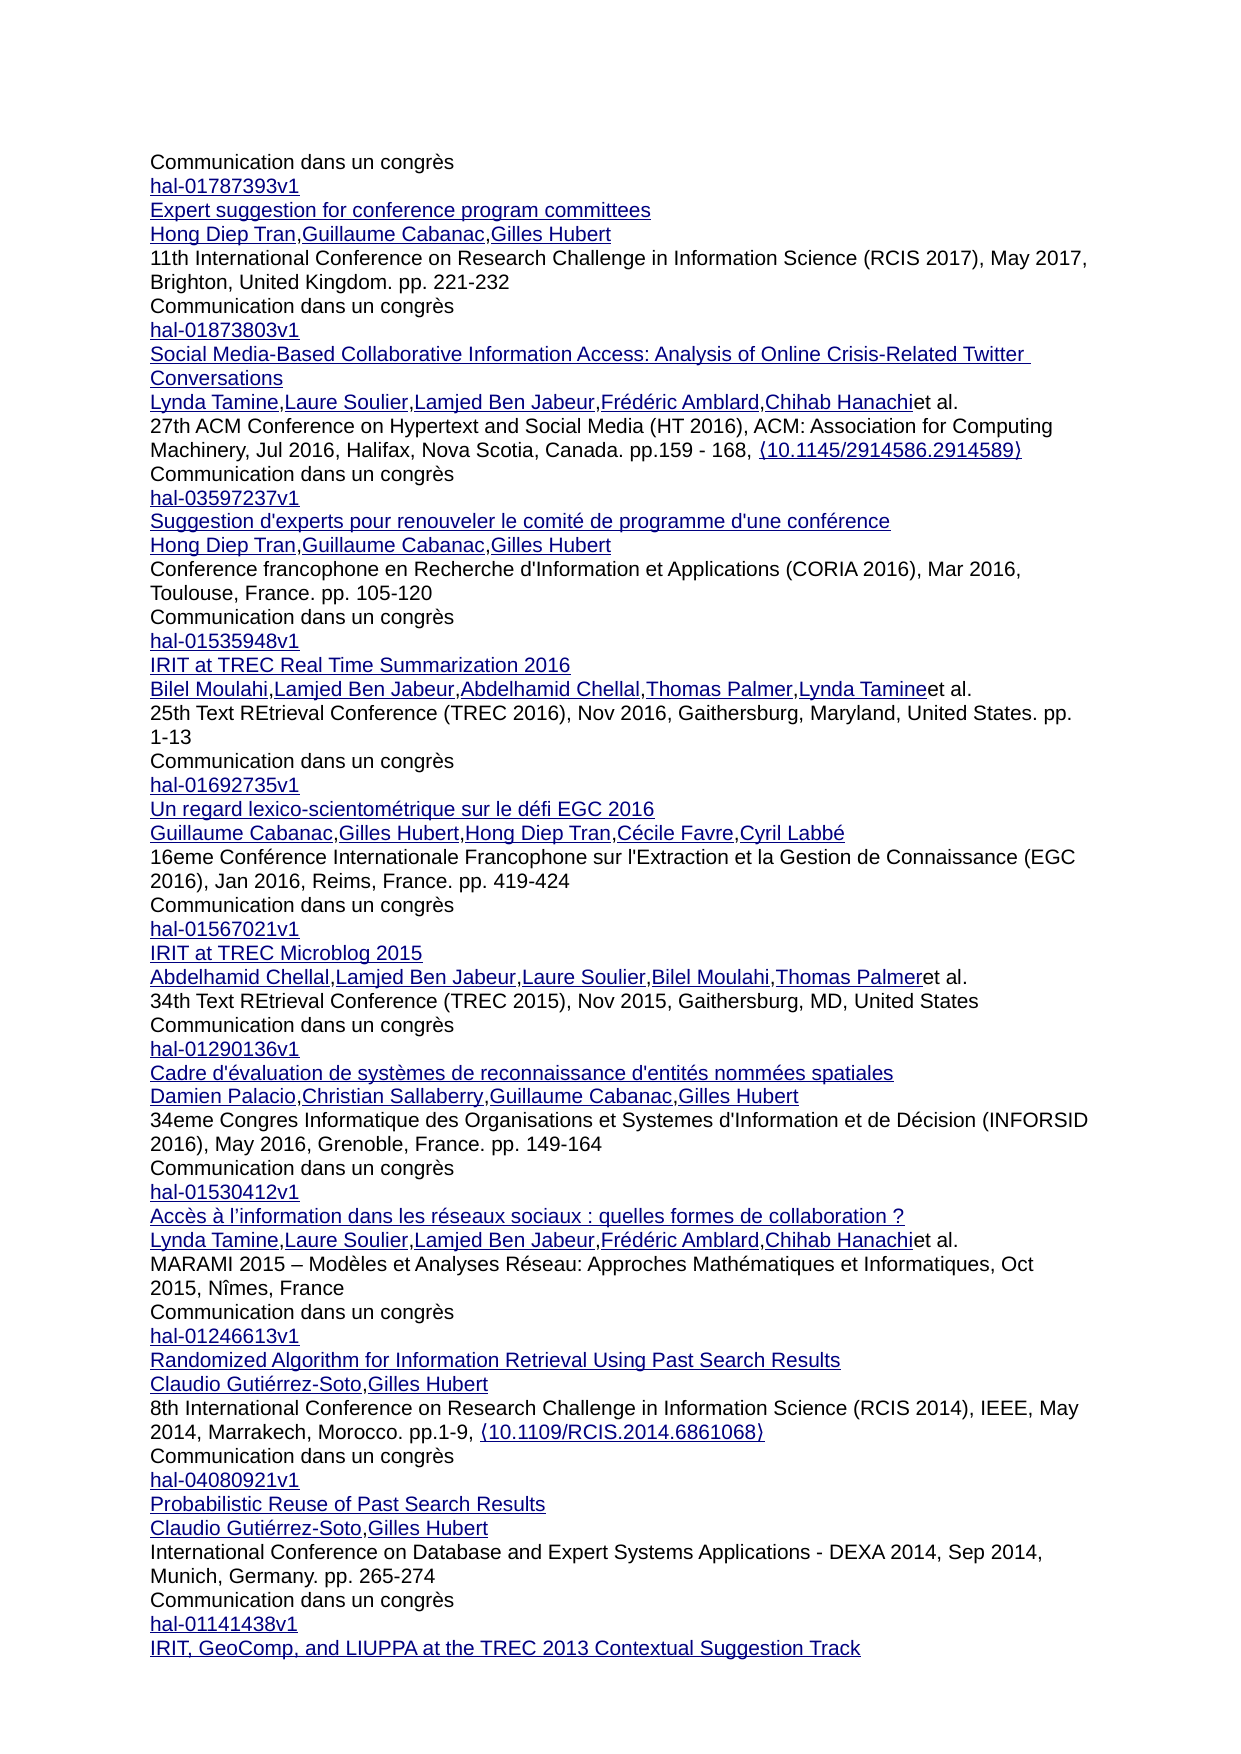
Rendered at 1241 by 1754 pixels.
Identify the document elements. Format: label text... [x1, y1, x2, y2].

table_cell Communication dans un congrès hal-01787393v1 [150, 150, 1090, 198]
table_cell IRIT at TREC Microblog 2015 Abdelhamid Chellal,Lamjed Ben Jabeur,Laure Soulier,Bilel Moulahi,Thomas Palmeret al. 34th Text REtrieval Conference (TREC 2015), Nov 2015, Gaithersburg, MD, United States Communication dans un congrès hal-01290136v1 [150, 941, 1090, 1060]
table_cell Accès à l’information dans les réseaux sociaux : quelles formes de collaboration ? Lynda Tamine,Laure Soulier,Lamjed Ben Jabeur,Frédéric Amblard,Chihab Hanachiet al. MARAMI 2015 – Modèles et Analyses Réseau: Approches Mathématiques et Informatiques, Oct 2015, Nîmes, France Communication dans un congrès hal-01246613v1 [150, 1204, 1090, 1348]
table_cell Social Media-Based Collaborative Information Access: Analysis of Online Crisis-Related Twitter Conversations Lynda Tamine,Laure Soulier,Lamjed Ben Jabeur,Frédéric Amblard,Chihab Hanachiet al. 27th ACM Conference on Hypertext and Social Media (HT 2016), ACM: Association for Computing Machinery, Jul 2016, Halifax, Nova Scotia, Canada. pp.159 - 168, ⟨10.1145/2914586.2914589⟩ Communication dans un congrès hal-03597237v1 [150, 342, 1090, 509]
table_cell Expert suggestion for conference program committees Hong Diep Tran,Guillaume Cabanac,Gilles Hubert 11th International Conference on Research Challenge in Information Science (RCIS 2017), May 2017, Brighton, United Kingdom. pp. 221-232 Communication dans un congrès hal-01873803v1 [150, 198, 1090, 342]
table_cell IRIT at TREC Real Time Summarization 2016 Bilel Moulahi,Lamjed Ben Jabeur,Abdelhamid Chellal,Thomas Palmer,Lynda Tamineet al. 25th Text REtrieval Conference (TREC 2016), Nov 2016, Gaithersburg, Maryland, United States. pp. 1-13 Communication dans un congrès hal-01692735v1 [150, 653, 1090, 797]
table_cell IRIT, GeoComp, and LIUPPA at the TREC 2013 Contextual Suggestion Track [150, 1635, 1090, 1659]
table_cell Probabilistic Reuse of Past Search Results Claudio Gutiérrez-Soto,Gilles Hubert International Conference on Database and Expert Systems Applications - DEXA 2014, Sep 2014, Munich, Germany. pp. 265-274 Communication dans un congrès hal-01141438v1 [150, 1492, 1090, 1635]
table_cell Cadre d'évaluation de systèmes de reconnaissance d'entités nommées spatiales Damien Palacio,Christian Sallaberry,Guillaume Cabanac,Gilles Hubert 34eme Congres Informatique des Organisations et Systemes d'Information et de Décision (INFORSID 2016), May 2016, Grenoble, France. pp. 149-164 Communication dans un congrès hal-01530412v1 [150, 1060, 1090, 1204]
table_cell Randomized Algorithm for Information Retrieval Using Past Search Results Claudio Gutiérrez-Soto,Gilles Hubert 8th International Conference on Research Challenge in Information Science (RCIS 2014), IEEE, May 2014, Marrakech, Morocco. pp.1-9, ⟨10.1109/RCIS.2014.6861068⟩ Communication dans un congrès hal-04080921v1 [150, 1348, 1090, 1492]
table_cell Un regard lexico-scientométrique sur le défi EGC 2016 Guillaume Cabanac,Gilles Hubert,Hong Diep Tran,Cécile Favre,Cyril Labbé 16eme Conférence Internationale Francophone sur l'Extraction et la Gestion de Connaissance (EGC 2016), Jan 2016, Reims, France. pp. 419-424 Communication dans un congrès hal-01567021v1 [150, 797, 1090, 941]
table_cell Suggestion d'experts pour renouveler le comité de programme d'une conférence Hong Diep Tran,Guillaume Cabanac,Gilles Hubert Conference francophone en Recherche d'Information et Applications (CORIA 2016), Mar 2016, Toulouse, France. pp. 105-120 Communication dans un congrès hal-01535948v1 [150, 509, 1090, 653]
